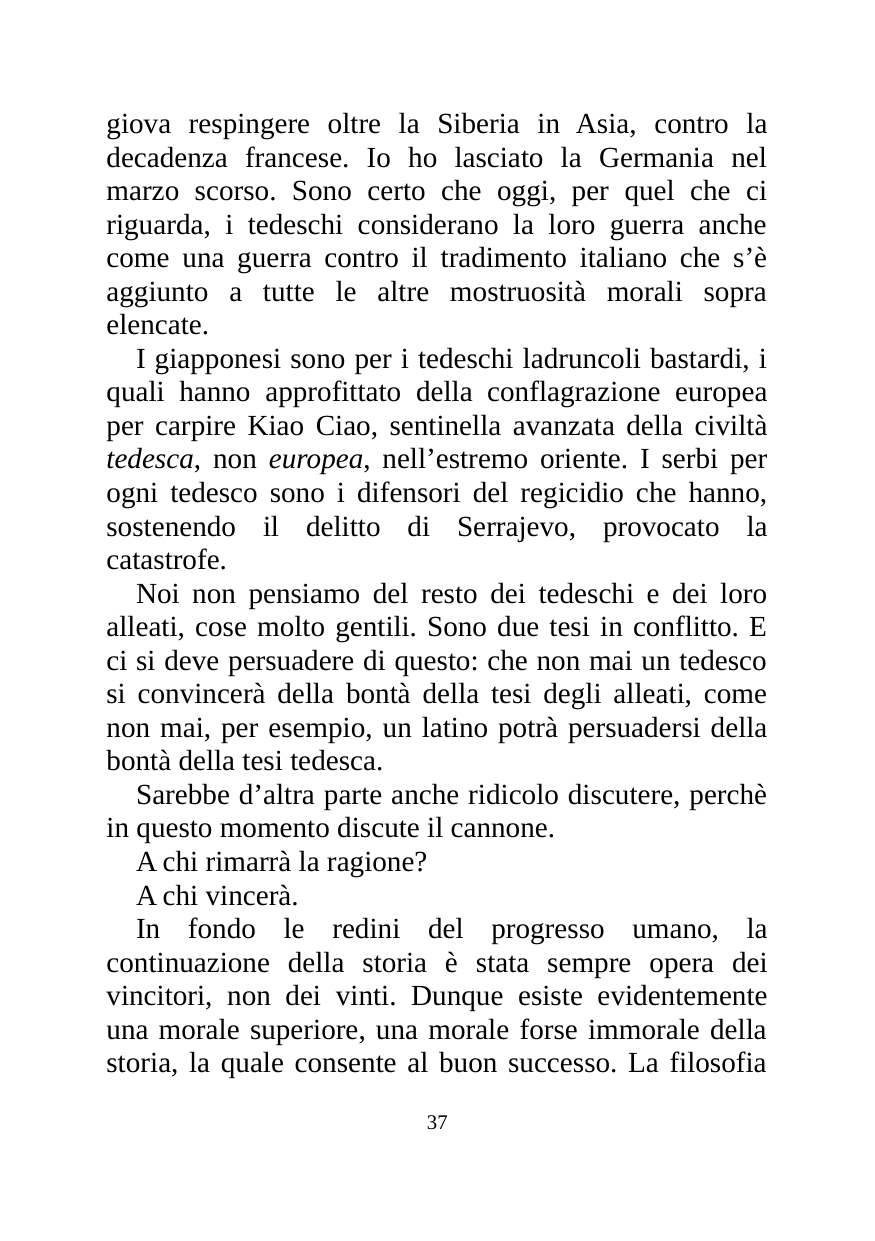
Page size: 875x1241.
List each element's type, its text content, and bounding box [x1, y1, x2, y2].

text In fondo le redini del progresso umano, la continuazione della storia è stata sempre opera dei vincitori, non dei vinti. Dunque esiste evidentemente una morale superiore, una morale forse immorale della storia, la quale consente al buon successo. La filosofia [106, 911, 768, 1079]
text Noi non pensiamo del resto dei tedeschi e dei loro alleati, cose molto gentili. Sono due tesi in conflitto. E ci si deve persuadere di questo: che non mai un tedesco si convincerà della bontà della tesi degli alleati, come non mai, per esempio, un latino potrà persuadersi della bontà della tesi tedesca. [106, 576, 768, 777]
text A chi vincerà. [106, 878, 768, 911]
text Sarebbe d’altra parte anche ridicolo discutere, perchè in questo momento discute il cannone. [106, 777, 768, 844]
text giova respingere oltre la Siberia in Asia, contro la decadenza francese. Io ho lasciato la Germania nel marzo scorso. Sono certo che oggi, per quel che ci riguarda, i tedeschi considerano la loro guerra anche come una guerra contro il tradimento italiano che s’è aggiunto a tutte le altre mostruosità morali sopra elencate. [106, 106, 768, 341]
text A chi rimarrà la ragione? [106, 844, 768, 878]
text I giapponesi sono per i tedeschi ladruncoli bastardi, i quali hanno approfittato della conflagrazione europea per carpire Kiao Ciao, sentinella avanzata della civiltà tedesca, non europea, nell’estremo oriente. I serbi per ogni tedesco sono i difensori del regicidio che hanno, sostenendo il delitto di Serrajevo, provocato la catastrofe. [106, 341, 768, 576]
